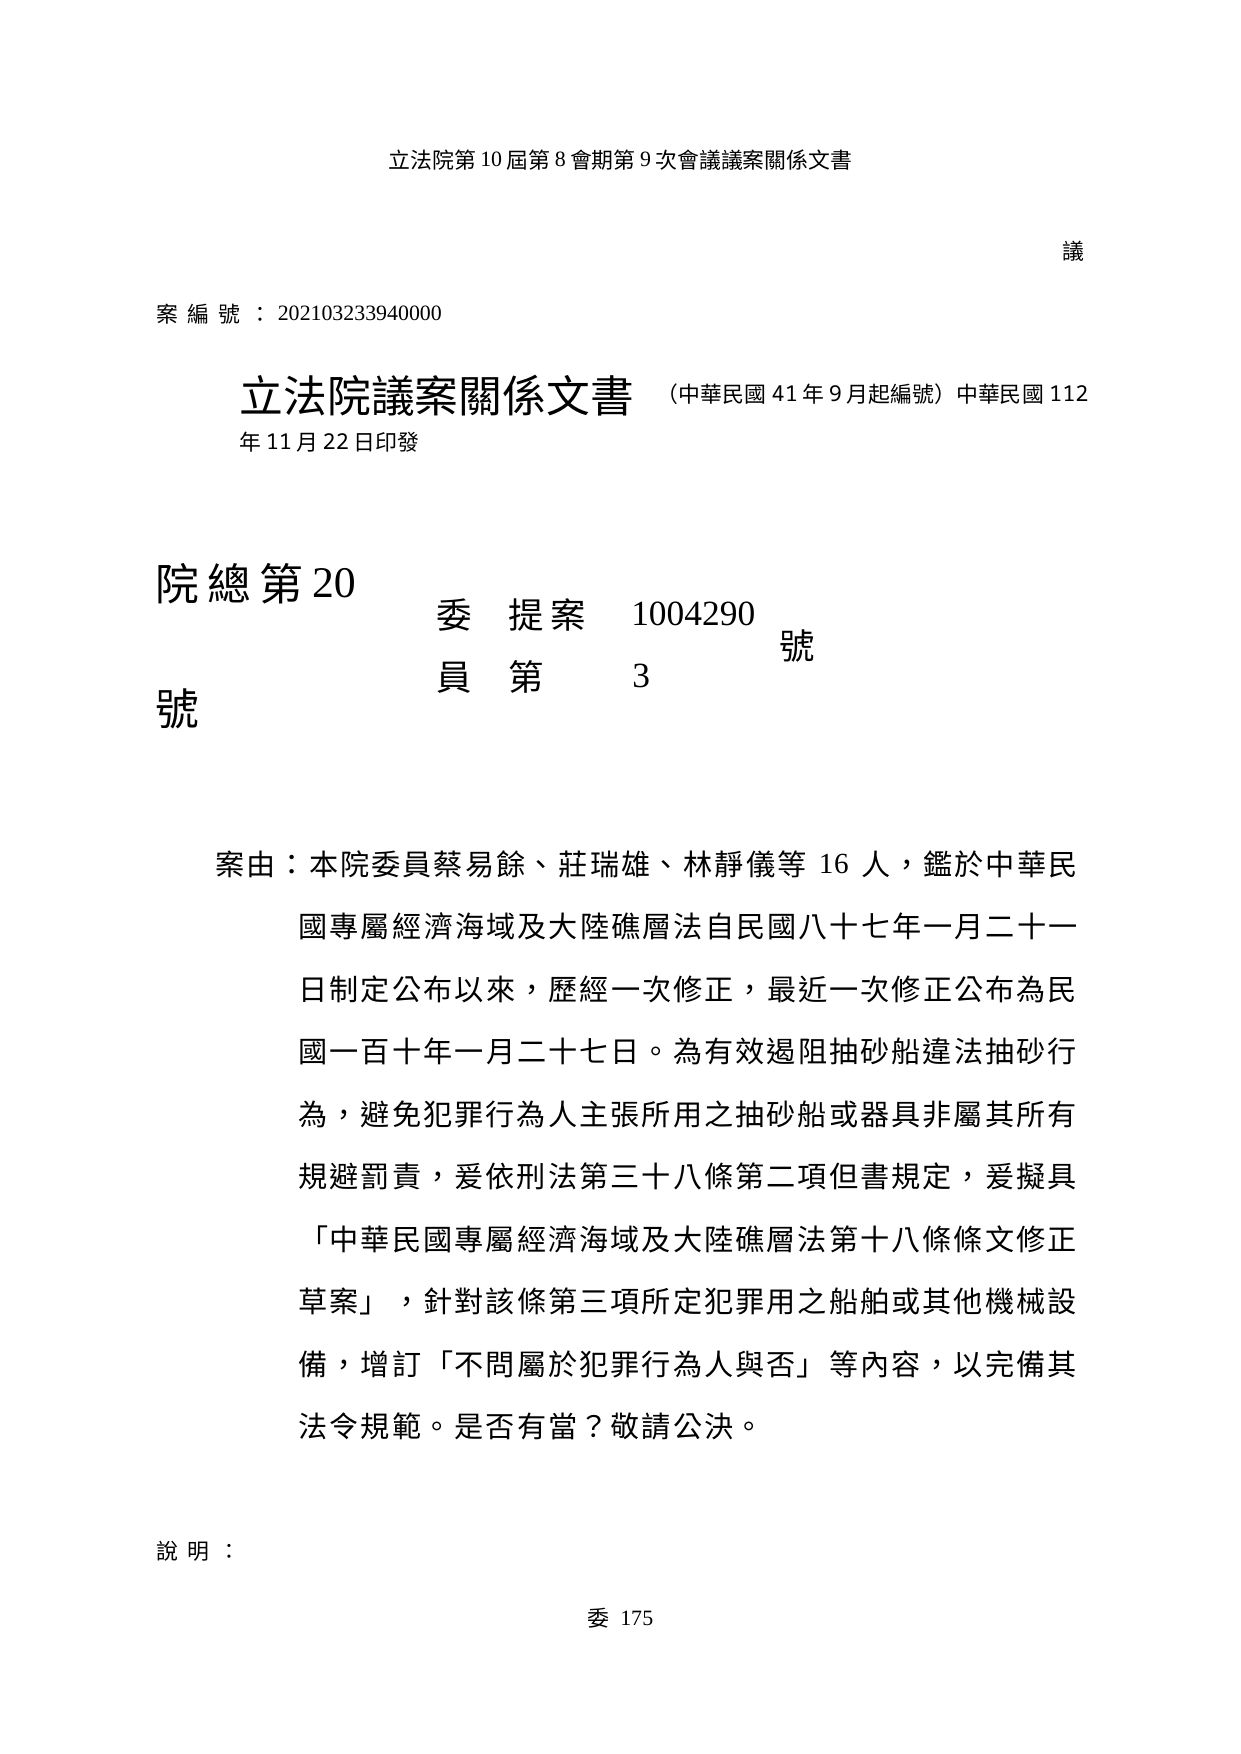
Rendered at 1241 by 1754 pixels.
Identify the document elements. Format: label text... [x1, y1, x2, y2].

table_header 委員 [388, 519, 502, 769]
text 案由：本院委員蔡易餘、莊瑞雄、林靜儀等16人，鑑於中華民國專屬經濟海域及大陸礁層法自民國八十七年一月二十一日制定公布以來，歷經一次修正，最近一次修正公布為民國一百十年一月二十七日。為有效遏阻抽砂船違法抽砂行為，避免犯罪行為人主張所用之抽砂船或器具非屬其所有規避罰責，爰依刑法第三十八條第二項但書規定，爰擬具「中華民國專屬經濟海域及大陸礁層法第十八條條文修正草案」，針對該條第三項所定犯罪用之船舶或其他機械設備，增訂「不問屬於犯罪行為人與否」等內容，以完備其法令規範。是否有當？敬請公決。 [206, 831, 1089, 1456]
table_header [809, 638, 813, 659]
table_header [809, 660, 813, 769]
text 說明： [151, 1519, 1089, 1581]
text 議案編號：202103233940000 [151, 219, 1089, 344]
table_header 提案第 [503, 519, 608, 769]
text 立法院議案關係文書 （中華民國41年9月起編號）中華民國112年11月22日印發 [239, 361, 1089, 456]
table_header 10042903 [609, 519, 772, 769]
table_header [809, 519, 813, 636]
table_header [814, 519, 828, 769]
table_header 院總第20號 [151, 519, 388, 769]
table_header 號 [772, 519, 809, 769]
